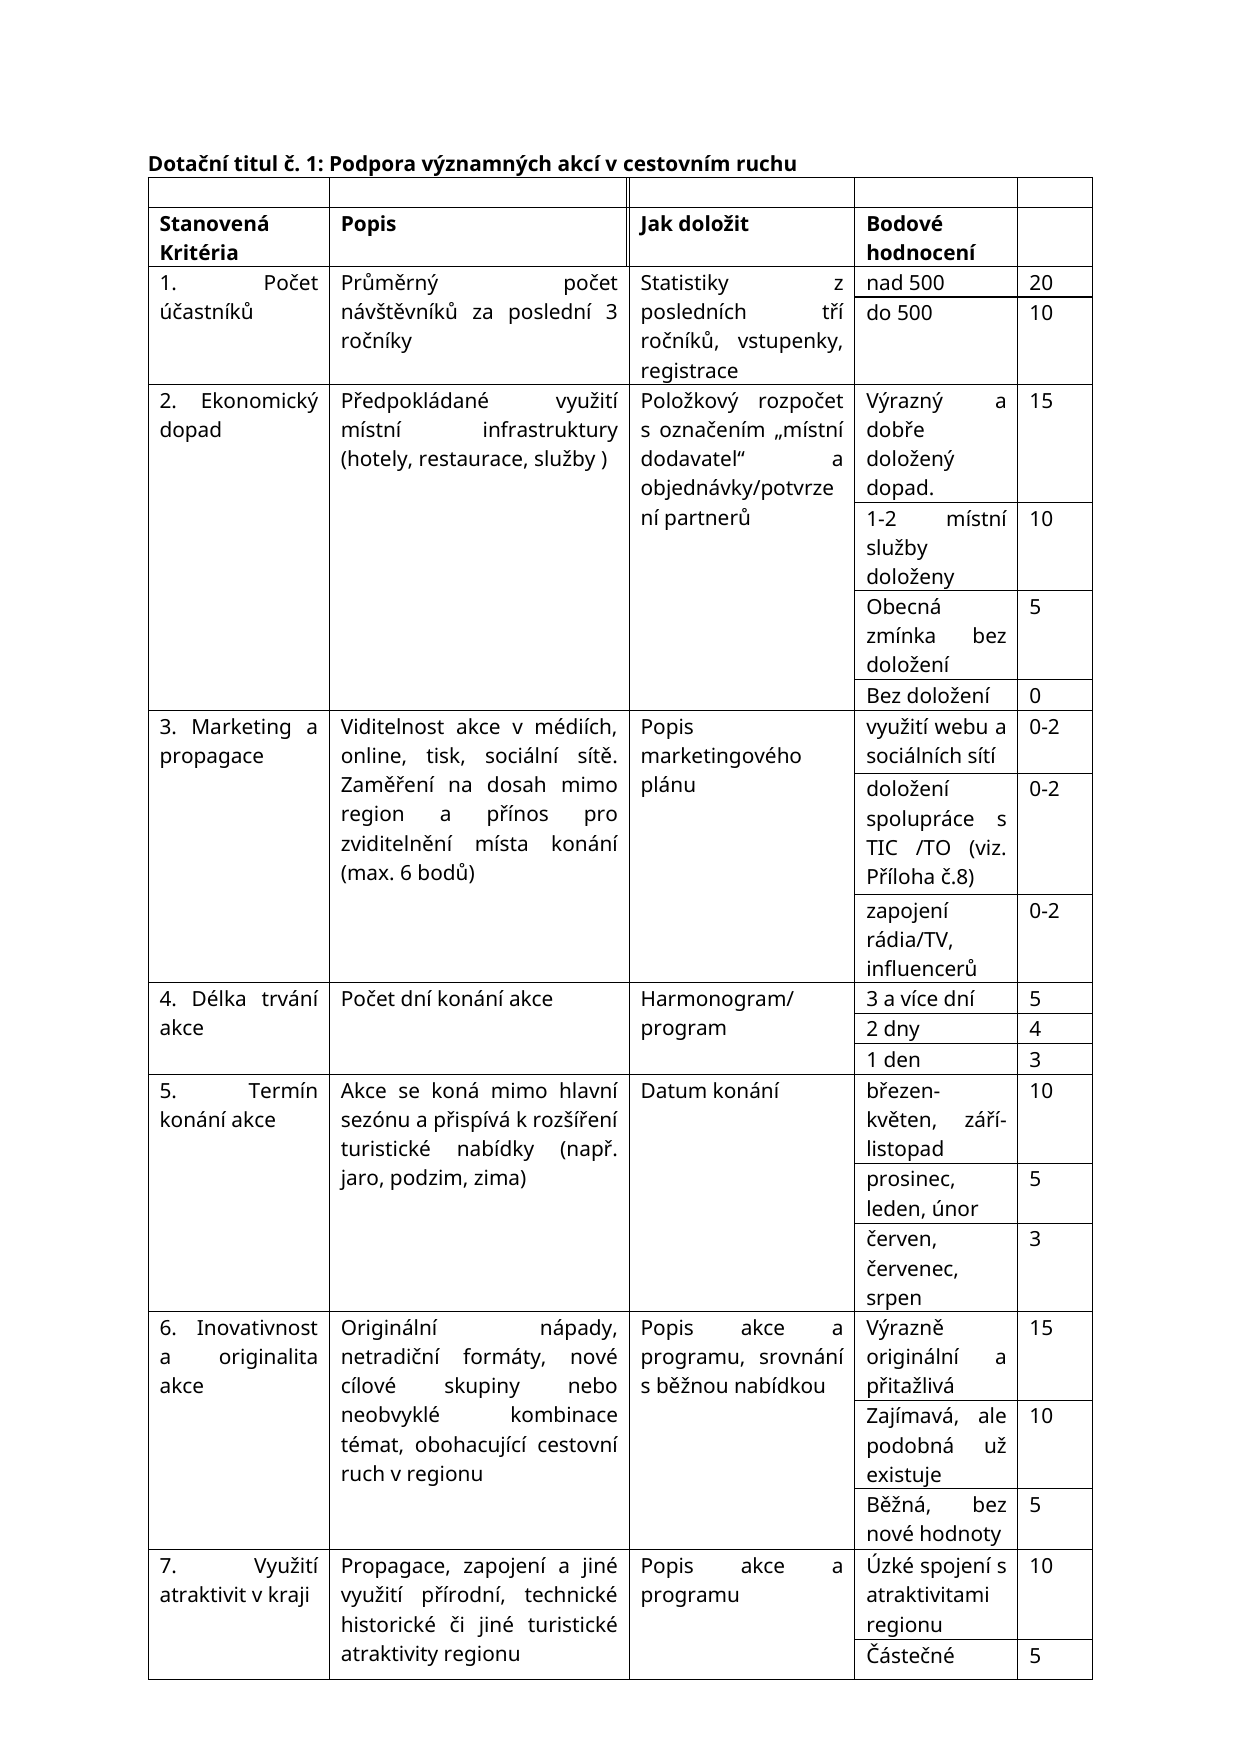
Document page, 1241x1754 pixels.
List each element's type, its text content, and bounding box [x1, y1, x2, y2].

table_cell 20 [1018, 267, 1092, 296]
table_header [630, 178, 854, 207]
table_header [149, 178, 329, 207]
table_cell 2 dny [855, 1014, 1017, 1043]
table_cell 4. Délka trvání akce [149, 983, 329, 1074]
table_cell 4 [1018, 1014, 1092, 1043]
table_cell 3. Marketing a propagace [149, 711, 329, 982]
table_cell březen-květen, září-listopad [855, 1075, 1017, 1162]
table_header [330, 178, 626, 207]
table_cell Počet dní konání akce [330, 983, 629, 1074]
table_cell Jak doložit [630, 208, 854, 266]
table_cell Popis [330, 208, 626, 266]
table_cell 5 [1018, 983, 1092, 1012]
table_cell Položkový rozpočet s označením „místní dodavatel“ a objednávky/potvrzení partnerů [630, 385, 854, 710]
table_cell Viditelnost akce v médiích, online, tisk, sociální sítě. Zaměření na dosah mimo region a přínos pro zviditelnění místa konání (max. 6 bodů) [330, 711, 629, 982]
table_cell nad 500 [855, 267, 1017, 296]
table_cell 1 den [855, 1044, 1017, 1074]
table_cell Bez doložení [855, 680, 1017, 710]
table_cell 7. Využití atraktivit v kraji [149, 1550, 329, 1679]
table_cell Originální nápady, netradiční formáty, nové cílové skupiny nebo neobvyklé kombinace témat, obohacující cestovní ruch v regionu [330, 1312, 629, 1549]
table_cell 3 [1018, 1044, 1092, 1074]
table_header [855, 178, 1017, 207]
table_cell Běžná, bez nové hodnoty [855, 1489, 1017, 1549]
table_cell zapojení rádia/TV, influencerů [855, 895, 1017, 982]
table_cell 15 [1018, 385, 1092, 502]
table_cell červen, červenec, srpen [855, 1224, 1017, 1311]
table_cell Akce se koná mimo hlavní sezónu a přispívá k rozšíření turistické nabídky (např. jaro, podzim, zima) [330, 1075, 629, 1311]
table_cell Popis marketingového plánu [630, 711, 854, 982]
table_cell 10 [1018, 503, 1092, 590]
table_cell 0 [1018, 680, 1092, 710]
table_cell Popis akce a programu [630, 1550, 854, 1679]
table_cell Výrazný a dobře doložený dopad. [855, 385, 1017, 502]
table_cell Statistiky z posledních tří ročníků, vstupenky, registrace [630, 267, 854, 384]
table_cell Předpokládané využití místní infrastruktury (hotely, restaurace, služby ) [330, 385, 629, 710]
table_cell Popis akce a programu, srovnání s běžnou nabídkou [630, 1312, 854, 1549]
table_cell 1. Počet účastníků [149, 267, 329, 384]
table_cell do 500 [855, 298, 1017, 384]
table_cell Stanovená Kritéria [149, 208, 329, 266]
table_cell Datum konání [630, 1075, 854, 1311]
table_cell [1018, 208, 1092, 266]
table_cell 3 a více dní [855, 983, 1017, 1012]
table_cell Harmonogram/program [630, 983, 854, 1074]
table_cell 5 [1018, 591, 1092, 679]
table_cell Obecná zmínka bez doložení [855, 591, 1017, 679]
table_cell prosinec, leden, únor [855, 1164, 1017, 1222]
table_cell 0-2 [1018, 895, 1092, 982]
table_cell 5. Termín konání akce [149, 1075, 329, 1311]
table_cell 15 [1018, 1312, 1092, 1399]
table_cell 1-2 místní služby doloženy [855, 503, 1017, 590]
table_cell 10 [1018, 1075, 1092, 1162]
table_cell Zajímavá, ale podobná už existuje [855, 1401, 1017, 1488]
text Dotační titul č. 1: Podpora významných akcí v cestovním ruchu [148, 148, 1093, 177]
table_cell Bodové hodnocení [855, 208, 1017, 266]
table_cell Částečné [855, 1640, 1017, 1679]
table_cell 0-2 [1018, 774, 1092, 894]
table_cell Výrazně originální a přitažlivá [855, 1312, 1017, 1399]
table_cell 5 [1018, 1164, 1092, 1222]
table_cell 5 [1018, 1640, 1092, 1679]
table_cell Průměrný počet návštěvníků za poslední 3 ročníky [330, 267, 629, 384]
table_cell doložení spolupráce s TIC /TO (viz. Příloha č.8) [855, 774, 1017, 894]
table_cell 2. Ekonomický dopad [149, 385, 329, 710]
table_cell 10 [1018, 298, 1092, 384]
table_cell 10 [1018, 1550, 1092, 1639]
table_cell 3 [1018, 1224, 1092, 1311]
table_cell Propagace, zapojení a jiné využití přírodní, technické historické či jiné turistické atraktivity regionu [330, 1550, 629, 1679]
table_cell 10 [1018, 1401, 1092, 1488]
table_cell využití webu a sociálních sítí [855, 711, 1017, 772]
table_cell 5 [1018, 1489, 1092, 1549]
table_cell 0-2 [1018, 711, 1092, 772]
table_cell Úzké spojení s atraktivitami regionu [855, 1550, 1017, 1639]
table_cell 6. Inovativnost a originalita akce [149, 1312, 329, 1549]
table_header [1018, 178, 1092, 207]
